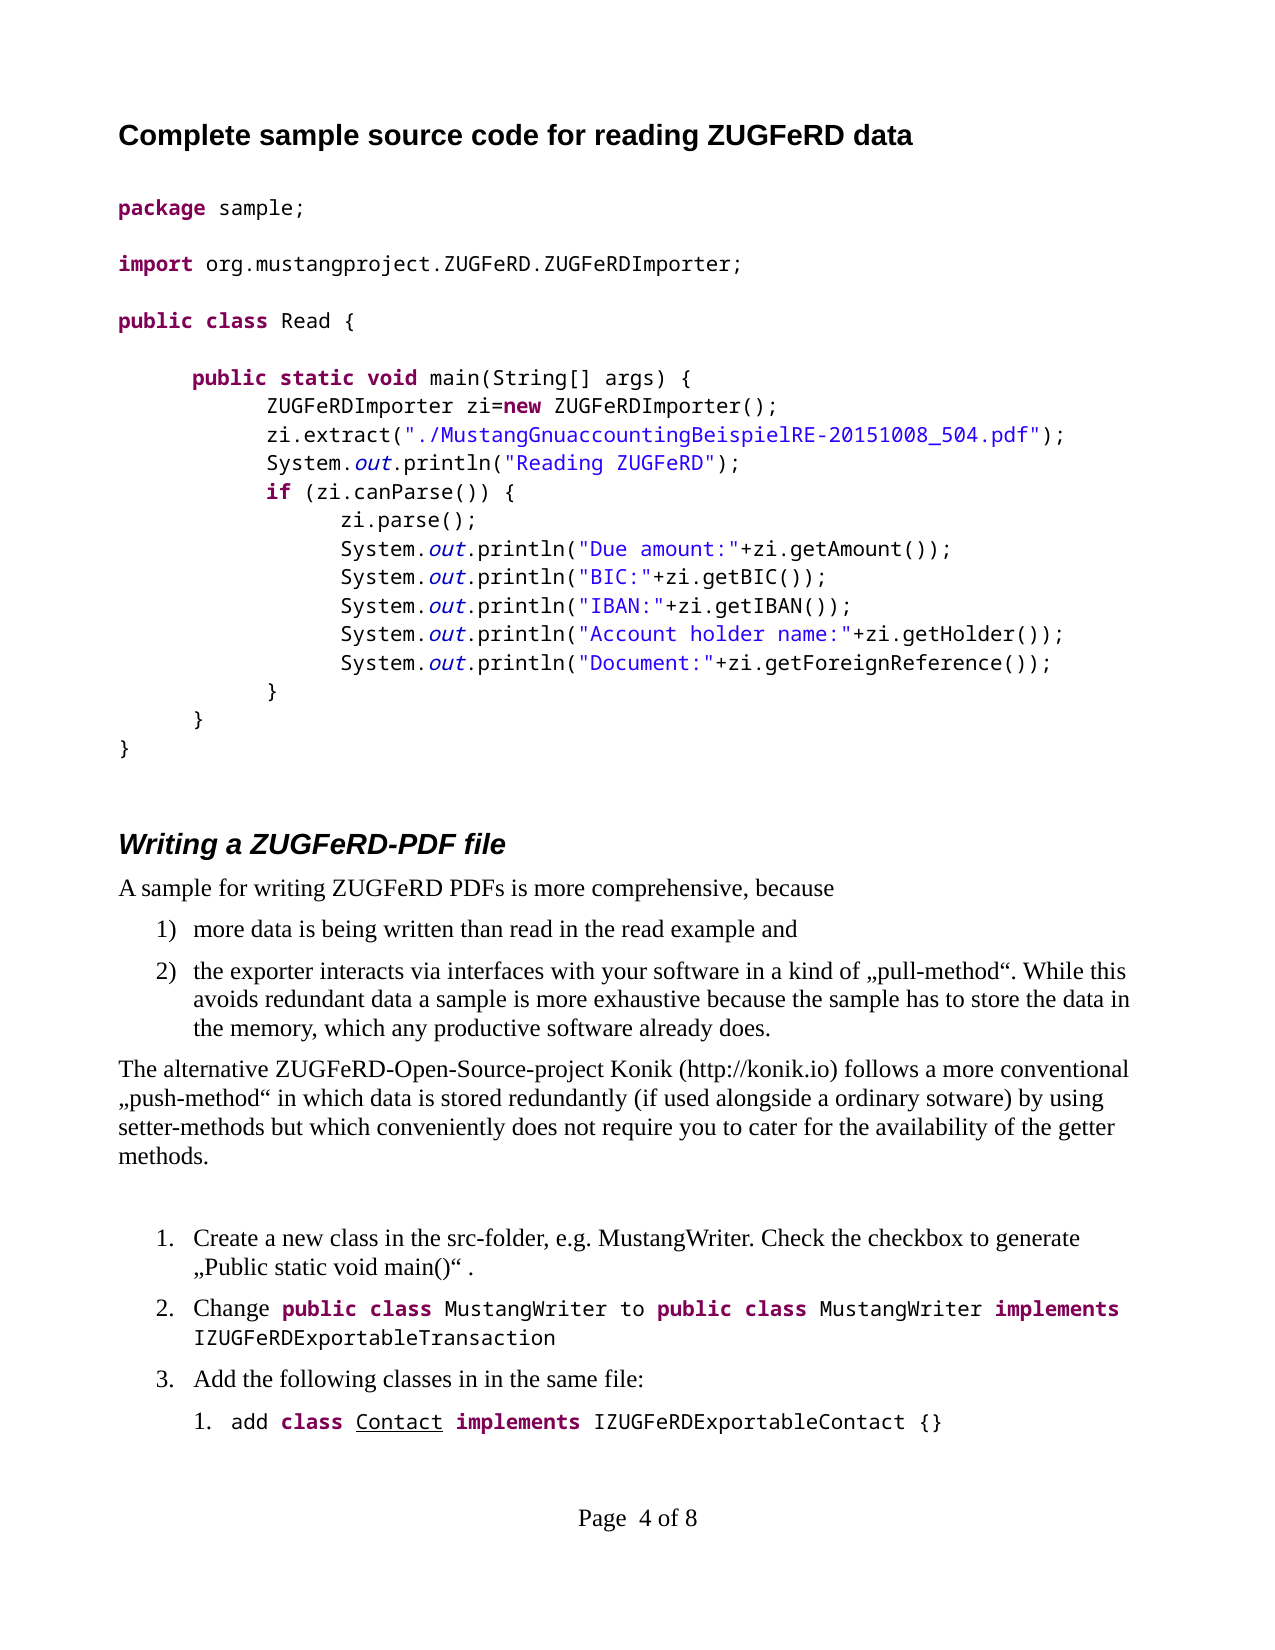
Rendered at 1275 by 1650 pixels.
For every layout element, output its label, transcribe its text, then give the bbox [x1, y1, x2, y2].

text System.out.println("Account holder name:"+zi.getHolder()); [118, 619, 1157, 648]
text System.out.println("IBAN:"+zi.getIBAN()); [118, 591, 1157, 619]
text System.out.println("Document:"+zi.getForeignReference()); [118, 648, 1157, 676]
text A sample for writing ZUGFeRD PDFs is more comprehensive, because [118, 873, 1157, 902]
subtitle Writing a ZUGFeRD-PDF file [118, 827, 1157, 861]
text The alternative ZUGFeRD-Open-Source-project Konik (http://konik.io) follows a more conventional „push-method“ in which data is stored redundantly (if used alongside a ordinary sotware) by using setter-methods but which conveniently does not require you to cater for the availability of the getter methods. [118, 1054, 1157, 1169]
text System.out.println("Due amount:"+zi.getAmount()); [118, 534, 1157, 562]
text zi.extract("./MustangGnuaccountingBeispielRE-20151008_504.pdf"); [118, 420, 1157, 448]
text zi.parse(); [118, 505, 1157, 534]
list Change public class MustangWriter to public class MustangWriter implements IZUGFeRDExportableTransaction [156, 1293, 1157, 1351]
text import org.mustangproject.ZUGFeRD.ZUGFeRDImporter; [118, 249, 1157, 278]
text } [118, 704, 1157, 733]
text System.out.println("BIC:"+zi.getBIC()); [118, 562, 1157, 591]
subtitle Complete sample source code for reading ZUGFeRD data [118, 118, 1157, 152]
text public static void main(String[] args) { [118, 363, 1157, 392]
text ZUGFeRDImporter zi=new ZUGFeRDImporter(); [118, 392, 1157, 420]
list Add the following classes in in the same file: [156, 1364, 1157, 1393]
text if (zi.canParse()) { [118, 477, 1157, 505]
list Create a new class in the src-folder, e.g. MustangWriter. Check the checkbox to generate „Public static void main()“ . [156, 1223, 1157, 1281]
list add class Contact implements IZUGFeRDExportableContact {} [193, 1406, 1157, 1435]
text } [118, 733, 1157, 761]
text public class Read { [118, 306, 1157, 335]
text } [118, 676, 1157, 704]
text System.out.println("Reading ZUGFeRD"); [118, 448, 1157, 477]
text package sample; [118, 193, 1157, 221]
list the exporter interacts via interfaces with your software in a kind of „pull-method“. While this avoids redundant data a sample is more exhaustive because the sample has to store the data in the memory, which any productive software already does. [156, 956, 1157, 1042]
list more data is being written than read in the read example and [156, 914, 1157, 943]
